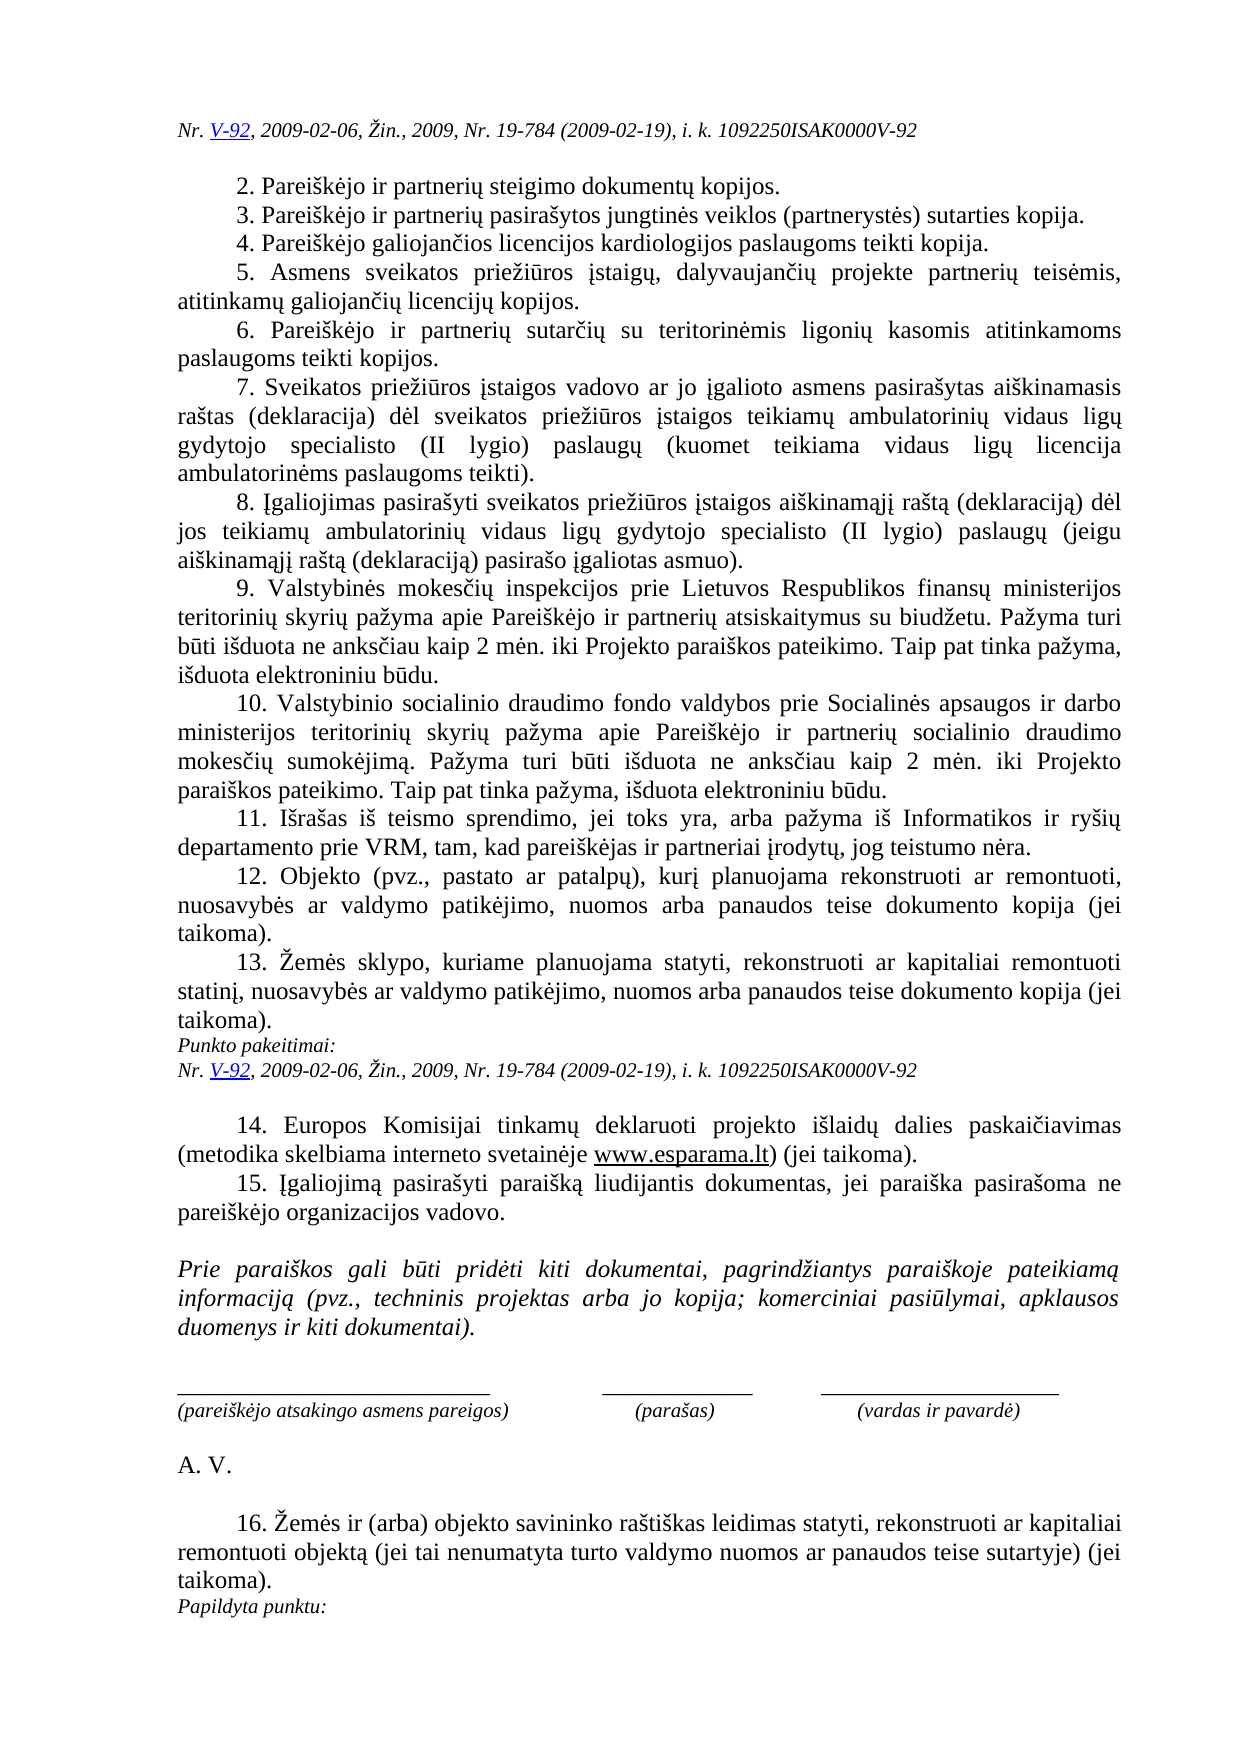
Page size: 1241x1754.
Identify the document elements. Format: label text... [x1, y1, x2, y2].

text Papildyta punktu: [177, 1594, 1122, 1618]
text 16. Žemės ir (arba) objekto savininko raštiškas leidimas statyti, rekonstruoti ar kapitaliai remontuoti objektą (jei tai nenumatyta turto valdymo nuomos ar panaudos teise sutartyje) (jei taikoma). [177, 1508, 1122, 1594]
text 13. Žemės sklypo, kuriame planuojama statyti, rekonstruoti ar kapitaliai remontuoti statinį, nuosavybės ar valdymo patikėjimo, nuomos arba panaudos teise dokumento kopija (jei taikoma). [177, 947, 1122, 1033]
text (pareiškėjo atsakingo asmens pareigos) (parašas) (vardas ir pavardė) [177, 1398, 1122, 1422]
text 8. Įgaliojimas pasirašyti sveikatos priežiūros įstaigos aiškinamąjį raštą (deklaraciją) dėl jos teikiamų ambulatorinių vidaus ligų gydytojo specialisto (II lygio) paslaugų (jeigu aiškinamąjį raštą (deklaraciją) pasirašo įgaliotas asmuo). [177, 487, 1122, 573]
text Nr. V-92, 2009-02-06, Žin., 2009, Nr. 19-784 (2009-02-19), i. k. 1092250ISAK0000V-92 [177, 118, 1122, 142]
text 12. Objekto (pvz., pastato ar patalpų), kurį planuojama rekonstruoti ar remontuoti, nuosavybės ar valdymo patikėjimo, nuomos arba panaudos teise dokumento kopija (jei taikoma). [177, 861, 1122, 947]
text Prie paraiškos gali būti pridėti kiti dokumentai, pagrindžiantys paraiškoje pateikiamą informaciją (pvz., techninis projektas arba jo kopija; komerciniai pasiūlymai, apklausos duomenys ir kiti dokumentai). [177, 1254, 1122, 1340]
text 14. Europos Komisijai tinkamų deklaruoti projekto išlaidų dalies paskaičiavimas (metodika skelbiama interneto svetainėje www.esparama.lt) (jei taikoma). [177, 1110, 1122, 1168]
text A. V. [177, 1451, 1122, 1479]
text _________________________ ____________ ___________________ [177, 1369, 1122, 1398]
text 4. Pareiškėjo galiojančios licencijos kardiologijos paslaugoms teikti kopija. [177, 228, 1122, 257]
text 10. Valstybinio socialinio draudimo fondo valdybos prie Socialinės apsaugos ir darbo ministerijos teritorinių skyrių pažyma apie Pareiškėjo ir partnerių socialinio draudimo mokesčių sumokėjimą. Pažyma turi būti išduota ne anksčiau kaip 2 mėn. iki Projekto paraiškos pateikimo. Taip pat tinka pažyma, išduota elektroniniu būdu. [177, 688, 1122, 803]
text 3. Pareiškėjo ir partnerių pasirašytos jungtinės veiklos (partnerystės) sutarties kopija. [177, 200, 1122, 228]
text Nr. V-92, 2009-02-06, Žin., 2009, Nr. 19-784 (2009-02-19), i. k. 1092250ISAK0000V-92 [177, 1057, 1122, 1082]
text 9. Valstybinės mokesčių inspekcijos prie Lietuvos Respublikos finansų ministerijos teritorinių skyrių pažyma apie Pareiškėjo ir partnerių atsiskaitymus su biudžetu. Pažyma turi būti išduota ne anksčiau kaip 2 mėn. iki Projekto paraiškos pateikimo. Taip pat tinka pažyma, išduota elektroniniu būdu. [177, 573, 1122, 688]
text 6. Pareiškėjo ir partnerių sutarčių su teritorinėmis ligonių kasomis atitinkamoms paslaugoms teikti kopijos. [177, 315, 1122, 372]
text 5. Asmens sveikatos priežiūros įstaigų, dalyvaujančių projekte partnerių teisėmis, atitinkamų galiojančių licencijų kopijos. [177, 257, 1122, 315]
text 15. Įgaliojimą pasirašyti paraišką liudijantis dokumentas, jei paraiška pasirašoma ne pareiškėjo organizacijos vadovo. [177, 1168, 1122, 1225]
text Punkto pakeitimai: [177, 1033, 1122, 1057]
text 2. Pareiškėjo ir partnerių steigimo dokumentų kopijos. [177, 171, 1122, 200]
text 11. Išrašas iš teismo sprendimo, jei toks yra, arba pažyma iš Informatikos ir ryšių departamento prie VRM, tam, kad pareiškėjas ir partneriai įrodytų, jog teistumo nėra. [177, 803, 1122, 861]
text 7. Sveikatos priežiūros įstaigos vadovo ar jo įgalioto asmens pasirašytas aiškinamasis raštas (deklaracija) dėl sveikatos priežiūros įstaigos teikiamų ambulatorinių vidaus ligų gydytojo specialisto (II lygio) paslaugų (kuomet teikiama vidaus ligų licencija ambulatorinėms paslaugoms teikti). [177, 372, 1122, 487]
